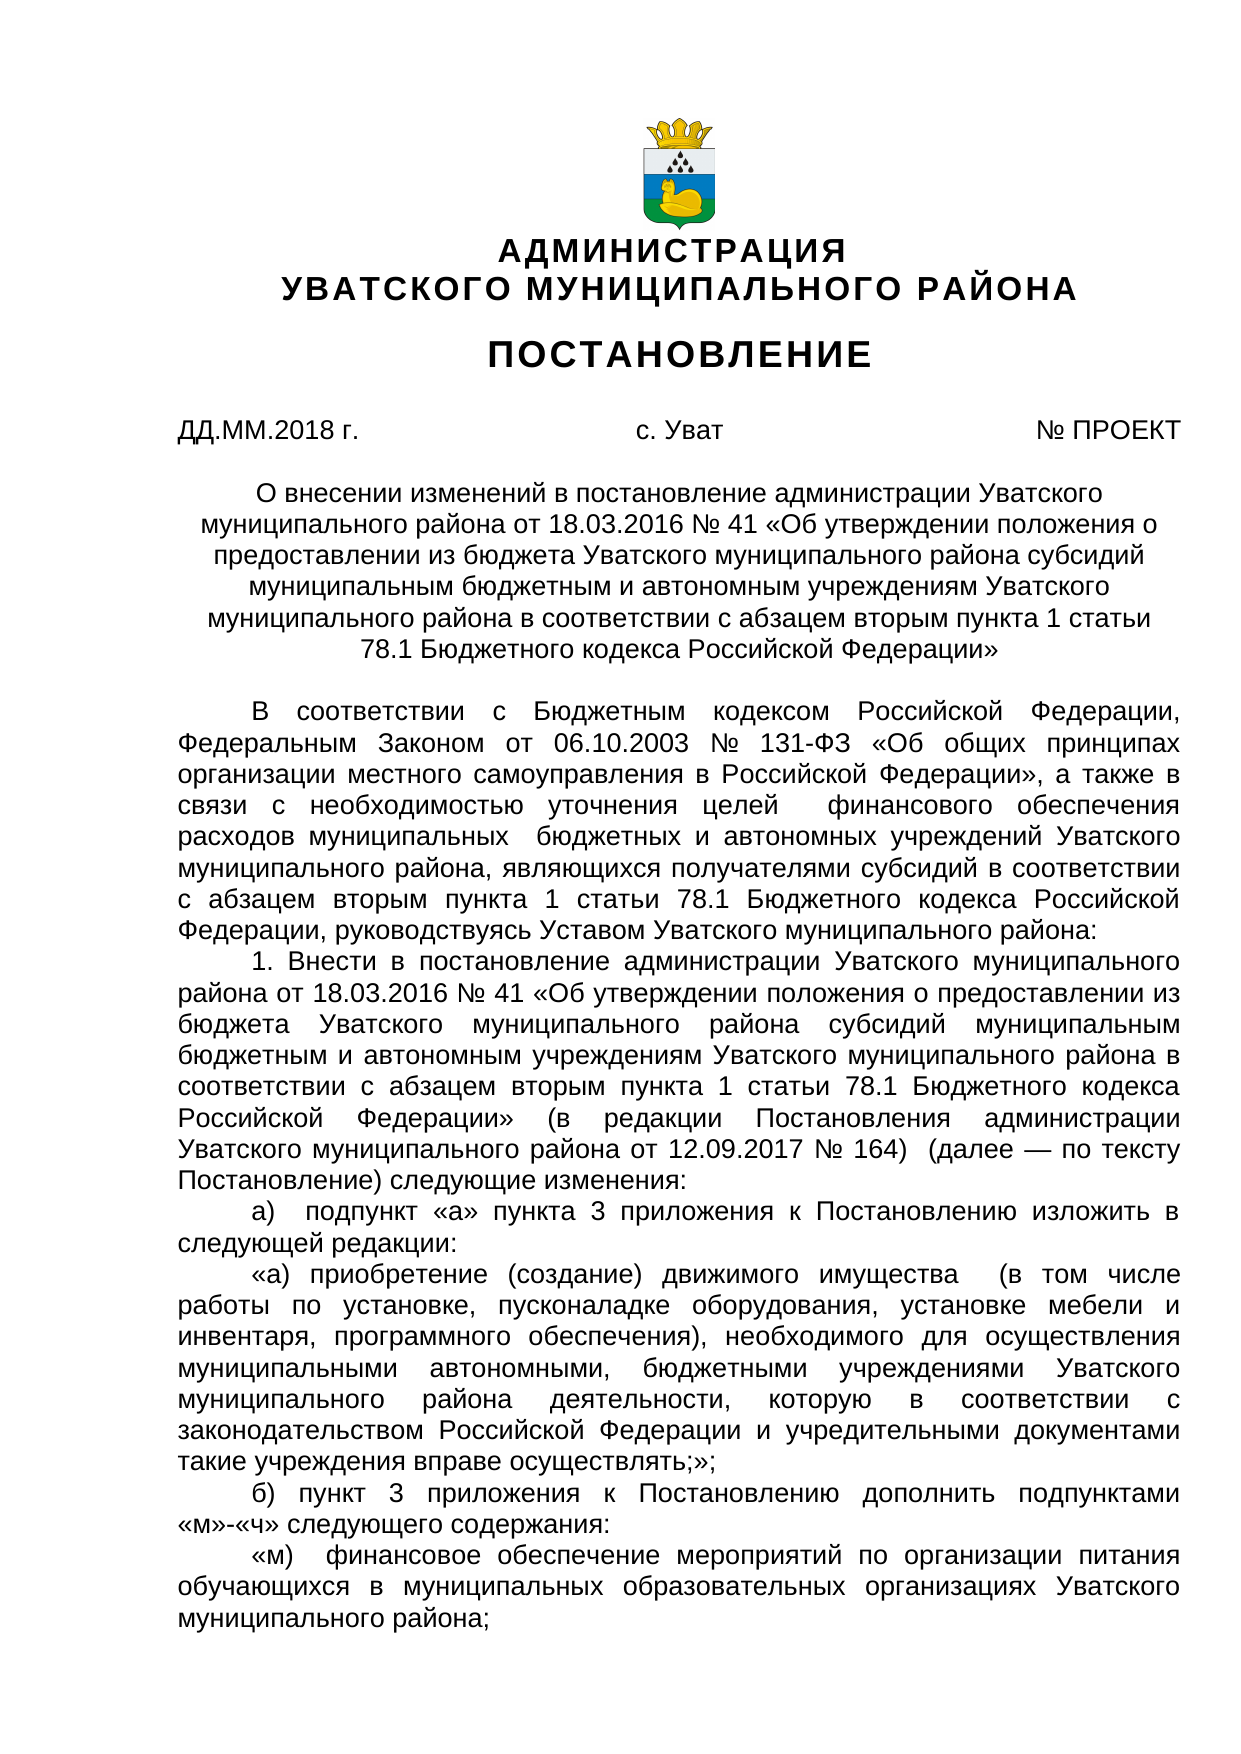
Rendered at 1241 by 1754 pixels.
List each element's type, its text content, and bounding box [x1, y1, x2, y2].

text Постановление [177, 332, 1181, 376]
text О внесении изменений в постановление администрации Уватского муниципального района от 18.03.2016 № 41 «Об утверждении положения о предоставлении из бюджета Уватского муниципального района субсидий муниципальным бюджетным и автономным учреждениям Уватского муниципального района в соответствии с абзацем вторым пункта 1 статьи 78.1 Бюджетного кодекса Российской Федерации» [177, 477, 1181, 664]
text В соответствии с Бюджетным кодексом Российской Федерации, Федеральным Законом от 06.10.2003 № 131-ФЗ «Об общих принципах организации местного самоуправления в Российской Федерации», а также в связи с необходимостью уточнения целей финансового обеспечения расходов муниципальных бюджетных и автономных учреждений Уватского муниципального района, являющихся получателями субсидий в соответствии с абзацем вторым пункта 1 статьи 78.1 Бюджетного кодекса Российской Федерации, руководствуясь Уставом Уватского муниципального района: [177, 695, 1181, 945]
text 1. Внести в постановление администрации Уватского муниципального района от 18.03.2016 № 41 «Об утверждении положения о предоставлении из бюджета Уватского муниципального района субсидий муниципальным бюджетным и автономным учреждениям Уватского муниципального района в соответствии с абзацем вторым пункта 1 статьи 78.1 Бюджетного кодекса Российской Федерации» (в редакции Постановления администрации Уватского муниципального района от 12.09.2017 № 164) (далее — по тексту Постановление) следующие изменения: [177, 945, 1181, 1195]
text б) пункт 3 приложения к Постановлению дополнить подпунктами «м»-«ч» следующего содержания: [177, 1477, 1181, 1539]
text ДД.ММ.2018 г. с. Уват № ПРОЕКТ [177, 414, 1181, 445]
picture [643, 118, 715, 231]
text Администрация Уватского муниципального района [177, 231, 1181, 307]
text «а) приобретение (создание) движимого имущества (в том числе работы по установке, пусконаладке оборудования, установке мебели и инвентаря, программного обеспечения), необходимого для осуществления муниципальными автономными, бюджетными учреждениями Уватского муниципального района деятельности, которую в соответствии с законодательством Российской Федерации и учредительными документами такие учреждения вправе осуществлять;»; [177, 1258, 1181, 1477]
text а) подпункт «а» пункта 3 приложения к Постановлению изложить в следующей редакции: [177, 1195, 1181, 1258]
text «м) финансовое обеспечение мероприятий по организации питания обучающихся в муниципальных образовательных организациях Уватского муниципального района; [177, 1539, 1181, 1633]
